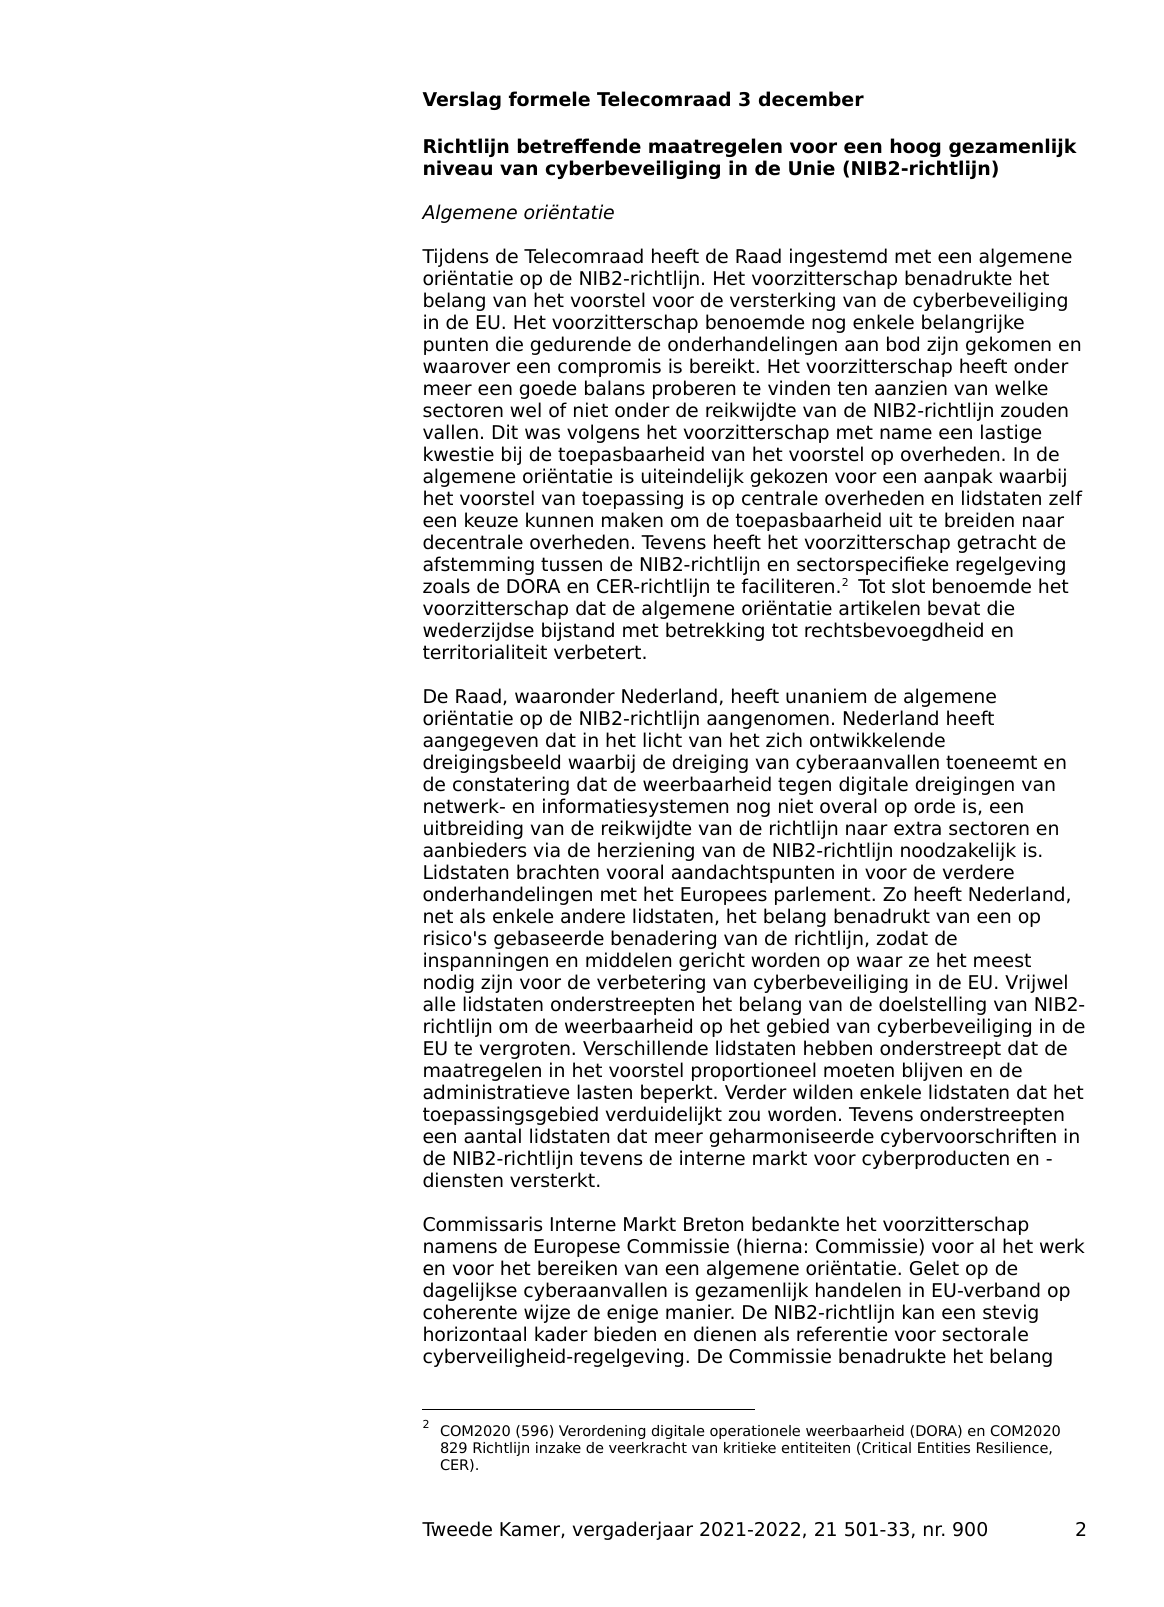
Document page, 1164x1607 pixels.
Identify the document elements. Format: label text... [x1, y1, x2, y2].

subtitle Algemene oriëntatie [422, 202, 1087, 224]
subtitle Verslag formele Telecomraad 3 december [422, 89, 1087, 111]
text Tijdens de Telecomraad heeft de Raad ingestemd met een algemene oriëntatie op de NIB2-richtlijn. Het voorzitterschap benadrukte het belang van het voorstel voor de versterking van de cyberbeveiliging in de EU. Het voorzitterschap benoemde nog enkele belangrijke punten die gedurende de onderhandelingen aan bod zijn gekomen en waarover een compromis is bereikt. Het voorzitterschap heeft onder meer een goede balans proberen te vinden ten aanzien van welke sectoren wel of niet onder de reikwijdte van de NIB2-richtlijn zouden vallen. Dit was volgens het voorzitterschap met name een lastige kwestie bij de toepasbaarheid van het voorstel op overheden. In de algemene oriëntatie is uiteindelijk gekozen voor een aanpak waarbij het voorstel van toepassing is op centrale overheden en lidstaten zelf een keuze kunnen maken om de toepasbaarheid uit te breiden naar decentrale overheden. Tevens heeft het voorzitterschap getracht de afstemming tussen de NIB2-richtlijn en sectorspecifieke regelgeving zoals de DORA en CER-richtlijn te faciliteren. Tot slot benoemde het voorzitterschap dat de algemene oriëntatie artikelen bevat die wederzijdse bijstand met betrekking tot rechtsbevoegdheid en territorialiteit verbetert. [422, 246, 1087, 664]
text De Raad, waaronder Nederland, heeft unaniem de algemene oriëntatie op de NIB2-richtlijn aangenomen. Nederland heeft aangegeven dat in het licht van het zich ontwikkelende dreigingsbeeld waarbij de dreiging van cyberaanvallen toeneemt en de constatering dat de weerbaarheid tegen digitale dreigingen van netwerk- en informatiesystemen nog niet overal op orde is, een uitbreiding van de reikwijdte van de richtlijn naar extra sectoren en aanbieders via de herziening van de NIB2-richtlijn noodzakelijk is. Lidstaten brachten vooral aandachtspunten in voor de verdere onderhandelingen met het Europees parlement. Zo heeft Nederland, net als enkele andere lidstaten, het belang benadrukt van een op risico's gebaseerde benadering van de richtlijn, zodat de inspanningen en middelen gericht worden op waar ze het meest nodig zijn voor de verbetering van cyberbeveiliging in de EU. Vrijwel alle lidstaten onderstreepten het belang van de doelstelling van NIB2-richtlijn om de weerbaarheid op het gebied van cyberbeveiliging in de EU te vergroten. Verschillende lidstaten hebben onderstreept dat de maatregelen in het voorstel proportioneel moeten blijven en de administratieve lasten beperkt. Verder wilden enkele lidstaten dat het toepassingsgebied verduidelijkt zou worden. Tevens onderstreepten een aantal lidstaten dat meer geharmoniseerde cybervoorschriften in de NIB2-richtlijn tevens de interne markt voor cyberproducten en -diensten versterkt. [422, 686, 1087, 1192]
text Commissaris Interne Markt Breton bedankte het voorzitterschap namens de Europese Commissie (hierna: Commissie) voor al het werk en voor het bereiken van een algemene oriëntatie. Gelet op de dagelijkse cyberaanvallen is gezamenlijk handelen in EU-verband op coherente wijze de enige manier. De NIB2-richtlijn kan een stevig horizontaal kader bieden en dienen als referentie voor sectorale cyberveiligheid-regelgeving. De Commissie benadrukte het belang [422, 1214, 1087, 1368]
subtitle Richtlijn betreffende maatregelen voor een hoog gezamenlijk niveau van cyberbeveiliging in de Unie (NIB2-richtlijn) [422, 136, 1087, 180]
text COM2020 (596) Verordening digitale operationele weerbaarheid (DORA) en COM2020 829 Richtlijn inzake de veerkracht van kritieke entiteiten (Critical Entities Resilience, CER). [422, 1418, 1087, 1474]
